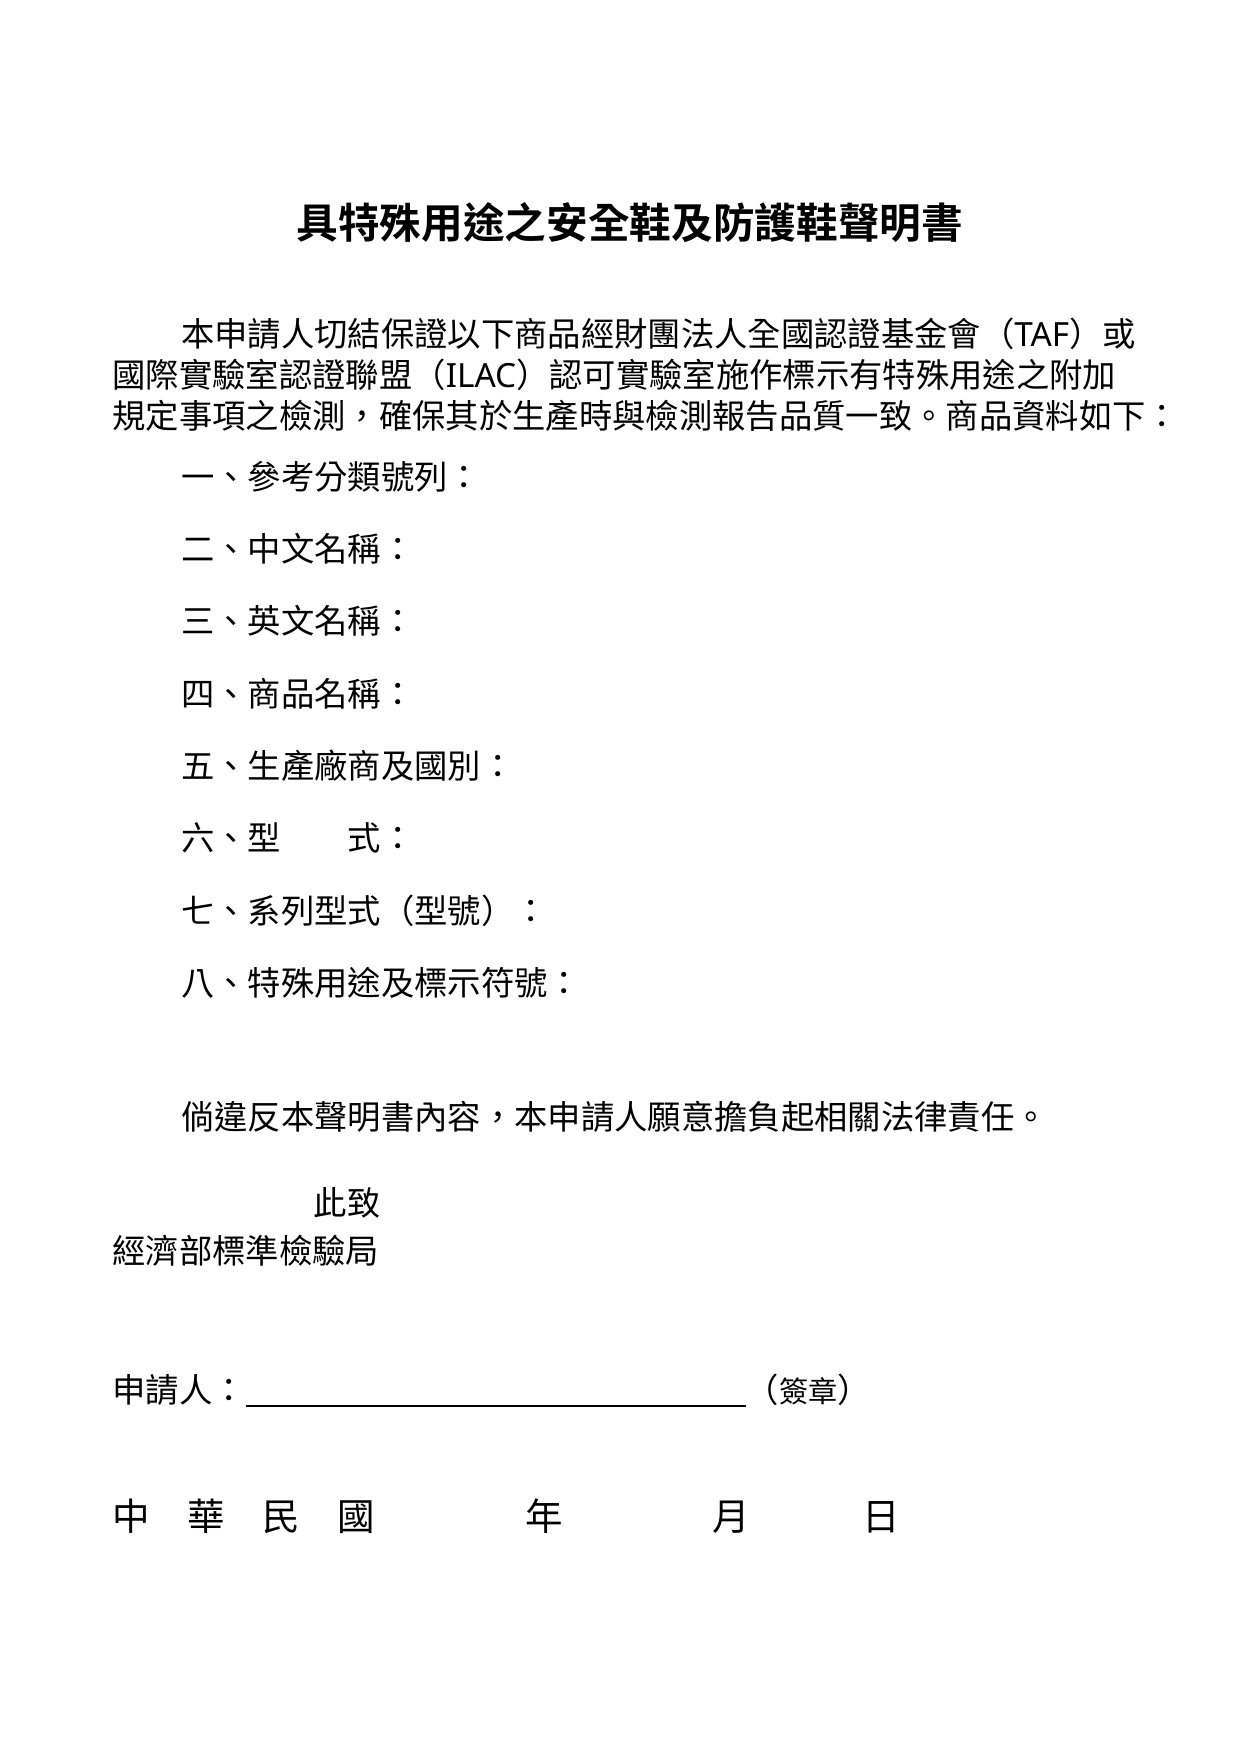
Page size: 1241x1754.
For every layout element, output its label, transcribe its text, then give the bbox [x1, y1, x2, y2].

text 此致 [112, 1176, 1147, 1224]
text 一、參考分類號列： [112, 451, 1128, 499]
text 具特殊用途之安全鞋及防護鞋聲明書 [112, 190, 1147, 251]
text 申請人： （簽章） [112, 1363, 1128, 1412]
text 五、生產廠商及國別： [112, 740, 1128, 788]
text 經濟部標準檢驗局 [112, 1224, 1147, 1273]
text 中 華 民 國 年 月 日 [112, 1487, 1128, 1541]
text 七、系列型式（型號）： [112, 884, 1128, 933]
text 八、特殊用途及標示符號： [112, 957, 1128, 1005]
text 三、英文名稱： [112, 595, 1128, 643]
text 本申請人切結保證以下商品經財團法人全國認證基金會（TAF）或國際實驗室認證聯盟（ILAC）認可實驗室施作標示有特殊用途之附加規定事項之檢測，確保其於生產時與檢測報告品質一致。商品資料如下： [112, 307, 1147, 438]
text 二、中文名稱： [112, 523, 1128, 571]
text 倘違反本聲明書內容，本申請人願意擔負起相關法律責任。 [112, 1091, 1129, 1139]
text 四、商品名稱： [112, 667, 1128, 716]
text 六、型 式： [112, 812, 1128, 860]
